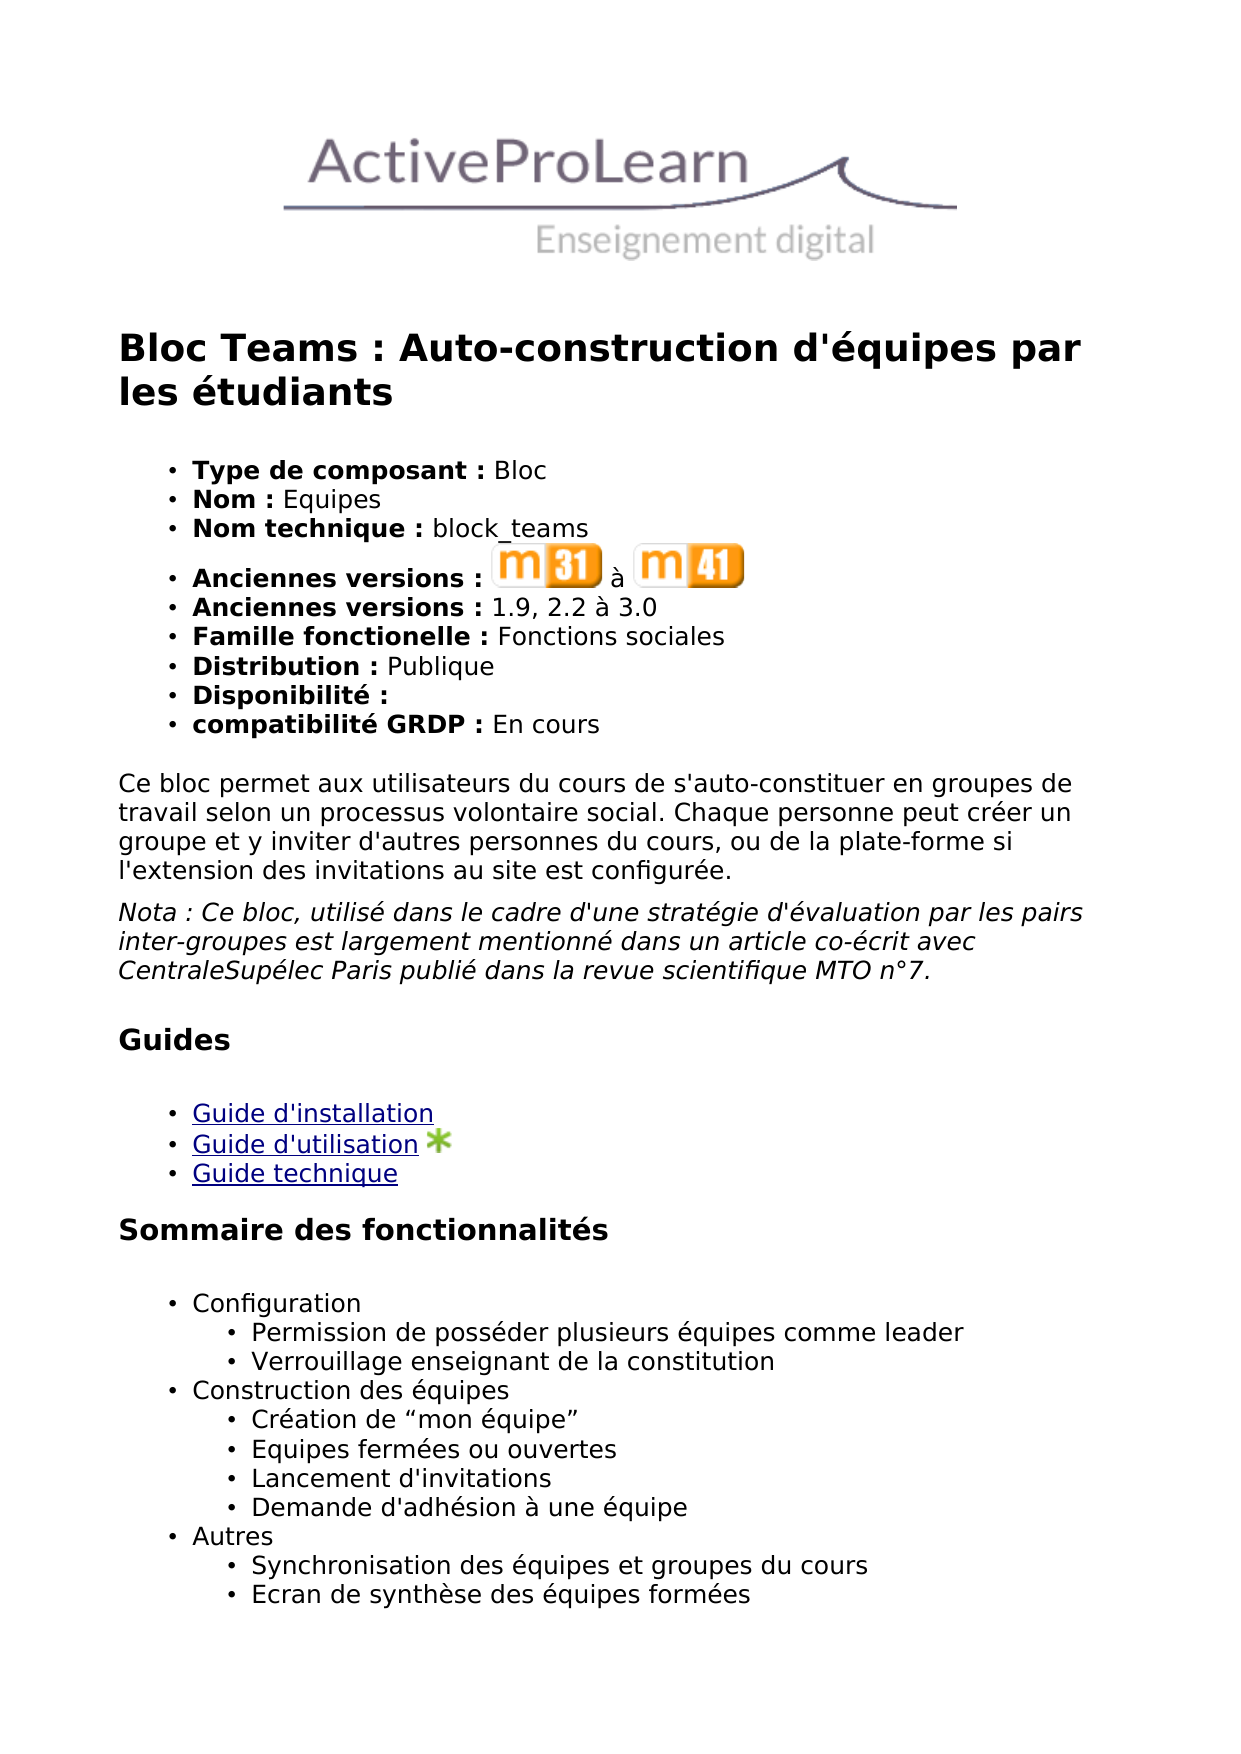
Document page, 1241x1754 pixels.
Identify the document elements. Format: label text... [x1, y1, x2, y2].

list Synchronisation des équipes et groupes du cours [236, 1552, 1122, 1581]
list Création de “mon équipe” [236, 1406, 1122, 1435]
list Demande d'adhésion à une équipe [236, 1493, 1122, 1522]
list Nom : Equipes [177, 485, 1122, 514]
list Ecran de synthèse des équipes formées [236, 1581, 1122, 1610]
list Distribution : Publique [177, 652, 1122, 681]
list Guide d'installation [177, 1099, 1122, 1128]
subtitle Sommaire des fonctionnalités [118, 1213, 1122, 1247]
picture [633, 543, 745, 588]
list Equipes fermées ou ouvertes [236, 1435, 1122, 1464]
list Autres [177, 1522, 1122, 1552]
list Anciennes versions : à [177, 544, 1122, 593]
list Verrouillage enseignant de la constitution [236, 1347, 1122, 1377]
subtitle Guides [118, 1023, 1122, 1057]
text Ce bloc permet aux utilisateurs du cours de s'auto-constituer en groupes de travail selon un processus volontaire social. Chaque personne peut créer un groupe et y inviter d'autres personnes du cours, ou de la plate-forme si l'extension des invitations au site est configurée. [118, 769, 1122, 885]
picture [426, 1128, 452, 1153]
list Nom technique : block_teams [177, 514, 1122, 544]
list Guide technique [177, 1159, 1122, 1188]
list Disponibilité : [177, 681, 1122, 710]
list Anciennes versions : 1.9, 2.2 à 3.0 [177, 593, 1122, 623]
picture [283, 118, 957, 261]
list Guide d'utilisation [177, 1128, 1122, 1159]
list Type de composant : Bloc [177, 456, 1122, 485]
list Lancement d'invitations [236, 1464, 1122, 1493]
list Permission de posséder plusieurs équipes comme leader [236, 1318, 1122, 1347]
list Configuration [177, 1289, 1122, 1318]
list Construction des équipes [177, 1377, 1122, 1406]
list compatibilité GRDP : En cours [177, 710, 1122, 739]
picture [491, 543, 603, 588]
subtitle Bloc Teams : Auto-construction d'équipes par les étudiants [118, 327, 1122, 414]
list Famille fonctionelle : Fonctions sociales [177, 623, 1122, 652]
text Nota : Ce bloc, utilisé dans le cadre d'une stratégie d'évaluation par les pairs inter-groupes est largement mentionné dans un article co-écrit avec CentraleSupélec Paris publié dans la revue scientifique MTO n°7. [118, 898, 1122, 985]
